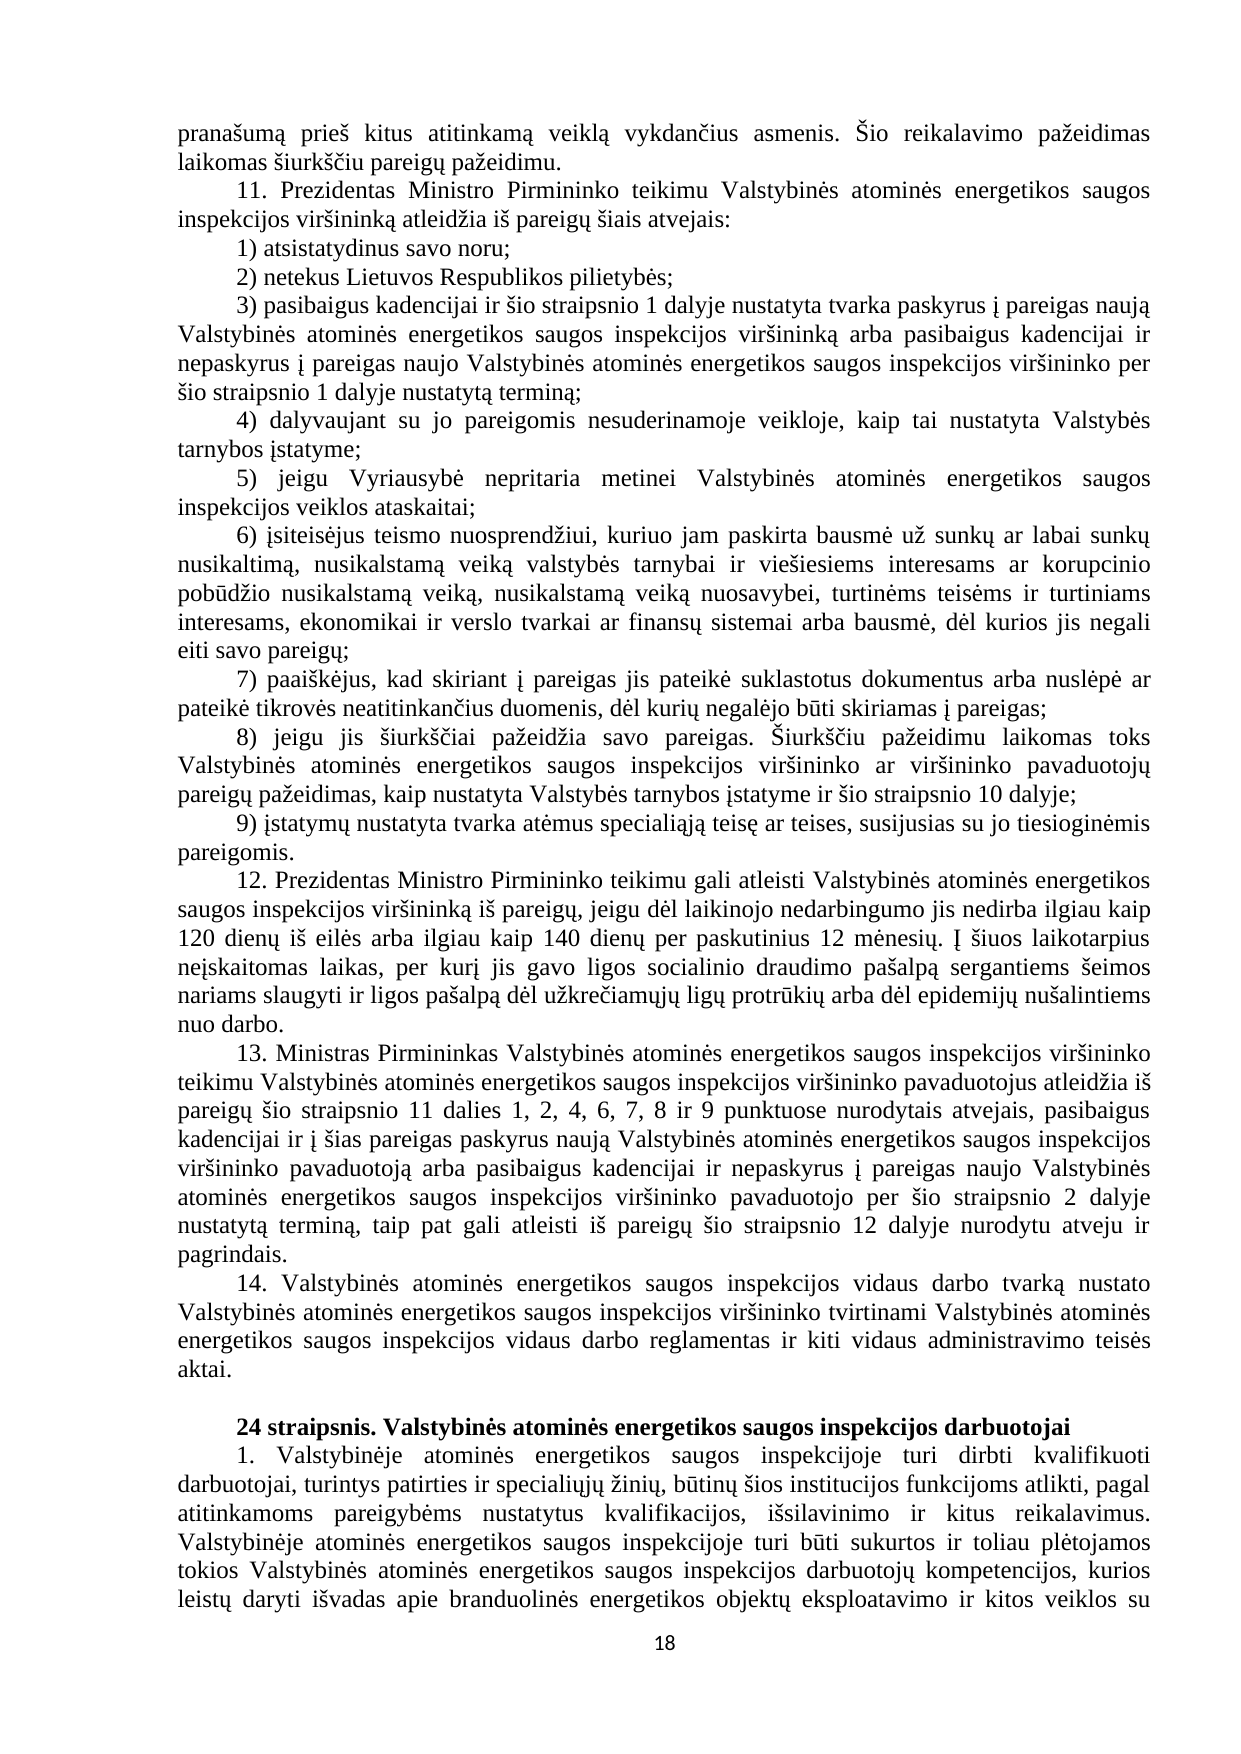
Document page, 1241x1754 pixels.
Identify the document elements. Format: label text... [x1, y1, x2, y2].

text 24 straipsnis. Valstybinės atominės energetikos saugos inspekcijos darbuotojai [177, 1412, 1152, 1441]
text 6) įsiteisėjus teismo nuosprendžiui, kuriuo jam paskirta bausmė už sunkų ar labai sunkų nusikaltimą, nusikalstamą veiką valstybės tarnybai ir viešiesiems interesams ar korupcinio pobūdžio nusikalstamą veiką, nusikalstamą veiką nuosavybei, turtinėms teisėms ir turtiniams interesams, ekonomikai ir verslo tvarkai ar finansų sistemai arba bausmė, dėl kurios jis negali eiti savo pareigų; [177, 521, 1152, 664]
text 5) jeigu Vyriausybė nepritaria metinei Valstybinės atominės energetikos saugos inspekcijos veiklos ataskaitai; [177, 463, 1152, 521]
text 11. Prezidentas Ministro Pirmininko teikimu Valstybinės atominės energetikos saugos inspekcijos viršininką atleidžia iš pareigų šiais atvejais: [177, 176, 1152, 233]
text 1) atsistatydinus savo noru; [177, 233, 1152, 262]
text pranašumą prieš kitus atitinkamą veiklą vykdančius asmenis. Šio reikalavimo pažeidimas laikomas šiurkščiu pareigų pažeidimu. [177, 118, 1152, 176]
text 4) dalyvaujant su jo pareigomis nesuderinamoje veikloje, kaip tai nustatyta Valstybės tarnybos įstatyme; [177, 406, 1152, 463]
text 9) įstatymų nustatyta tvarka atėmus specialiąją teisę ar teises, susijusias su jo tiesioginėmis pareigomis. [177, 808, 1152, 866]
text 13. Ministras Pirmininkas Valstybinės atominės energetikos saugos inspekcijos viršininko teikimu Valstybinės atominės energetikos saugos inspekcijos viršininko pavaduotojus atleidžia iš pareigų šio straipsnio 11 dalies 1, 2, 4, 6, 7, 8 ir 9 punktuose nurodytais atvejais, pasibaigus kadencijai ir į šias pareigas paskyrus naują Valstybinės atominės energetikos saugos inspekcijos viršininko pavaduotoją arba pasibaigus kadencijai ir nepaskyrus į pareigas naujo Valstybinės atominės energetikos saugos inspekcijos viršininko pavaduotojo per šio straipsnio 2 dalyje nustatytą terminą, taip pat gali atleisti iš pareigų šio straipsnio 12 dalyje nurodytu atveju ir pagrindais. [177, 1038, 1152, 1268]
text 8) jeigu jis šiurkščiai pažeidžia savo pareigas. Šiurkščiu pažeidimu laikomas toks Valstybinės atominės energetikos saugos inspekcijos viršininko ar viršininko pavaduotojų pareigų pažeidimas, kaip nustatyta Valstybės tarnybos įstatyme ir šio straipsnio 10 dalyje; [177, 722, 1152, 808]
text 12. Prezidentas Ministro Pirmininko teikimu gali atleisti Valstybinės atominės energetikos saugos inspekcijos viršininką iš pareigų, jeigu dėl laikinojo nedarbingumo jis nedirba ilgiau kaip 120 dienų iš eilės arba ilgiau kaip 140 dienų per paskutinius 12 mėnesių. Į šiuos laikotarpius neįskaitomas laikas, per kurį jis gavo ligos socialinio draudimo pašalpą sergantiems šeimos nariams slaugyti ir ligos pašalpą dėl užkrečiamųjų ligų protrūkių arba dėl epidemijų nušalintiems nuo darbo. [177, 866, 1152, 1038]
text 3) pasibaigus kadencijai ir šio straipsnio 1 dalyje nustatyta tvarka paskyrus į pareigas naują Valstybinės atominės energetikos saugos inspekcijos viršininką arba pasibaigus kadencijai ir nepaskyrus į pareigas naujo Valstybinės atominės energetikos saugos inspekcijos viršininko per šio straipsnio 1 dalyje nustatytą terminą; [177, 291, 1152, 406]
text 14. Valstybinės atominės energetikos saugos inspekcijos vidaus darbo tvarką nustato Valstybinės atominės energetikos saugos inspekcijos viršininko tvirtinami Valstybinės atominės energetikos saugos inspekcijos vidaus darbo reglamentas ir kiti vidaus administravimo teisės aktai. [177, 1268, 1152, 1383]
text 7) paaiškėjus, kad skiriant į pareigas jis pateikė suklastotus dokumentus arba nuslėpė ar pateikė tikrovės neatitinkančius duomenis, dėl kurių negalėjo būti skiriamas į pareigas; [177, 664, 1152, 722]
text 1. Valstybinėje atominės energetikos saugos inspekcijoje turi dirbti kvalifikuoti darbuotojai, turintys patirties ir specialiųjų žinių, būtinų šios institucijos funkcijoms atlikti, pagal atitinkamoms pareigybėms nustatytus kvalifikacijos, išsilavinimo ir kitus reikalavimus. Valstybinėje atominės energetikos saugos inspekcijoje turi būti sukurtos ir toliau plėtojamos tokios Valstybinės atominės energetikos saugos inspekcijos darbuotojų kompetencijos, kurios leistų daryti išvadas apie branduolinės energetikos objektų eksploatavimo ir kitos veiklos su [177, 1441, 1152, 1613]
text 2) netekus Lietuvos Respublikos pilietybės; [177, 262, 1152, 291]
